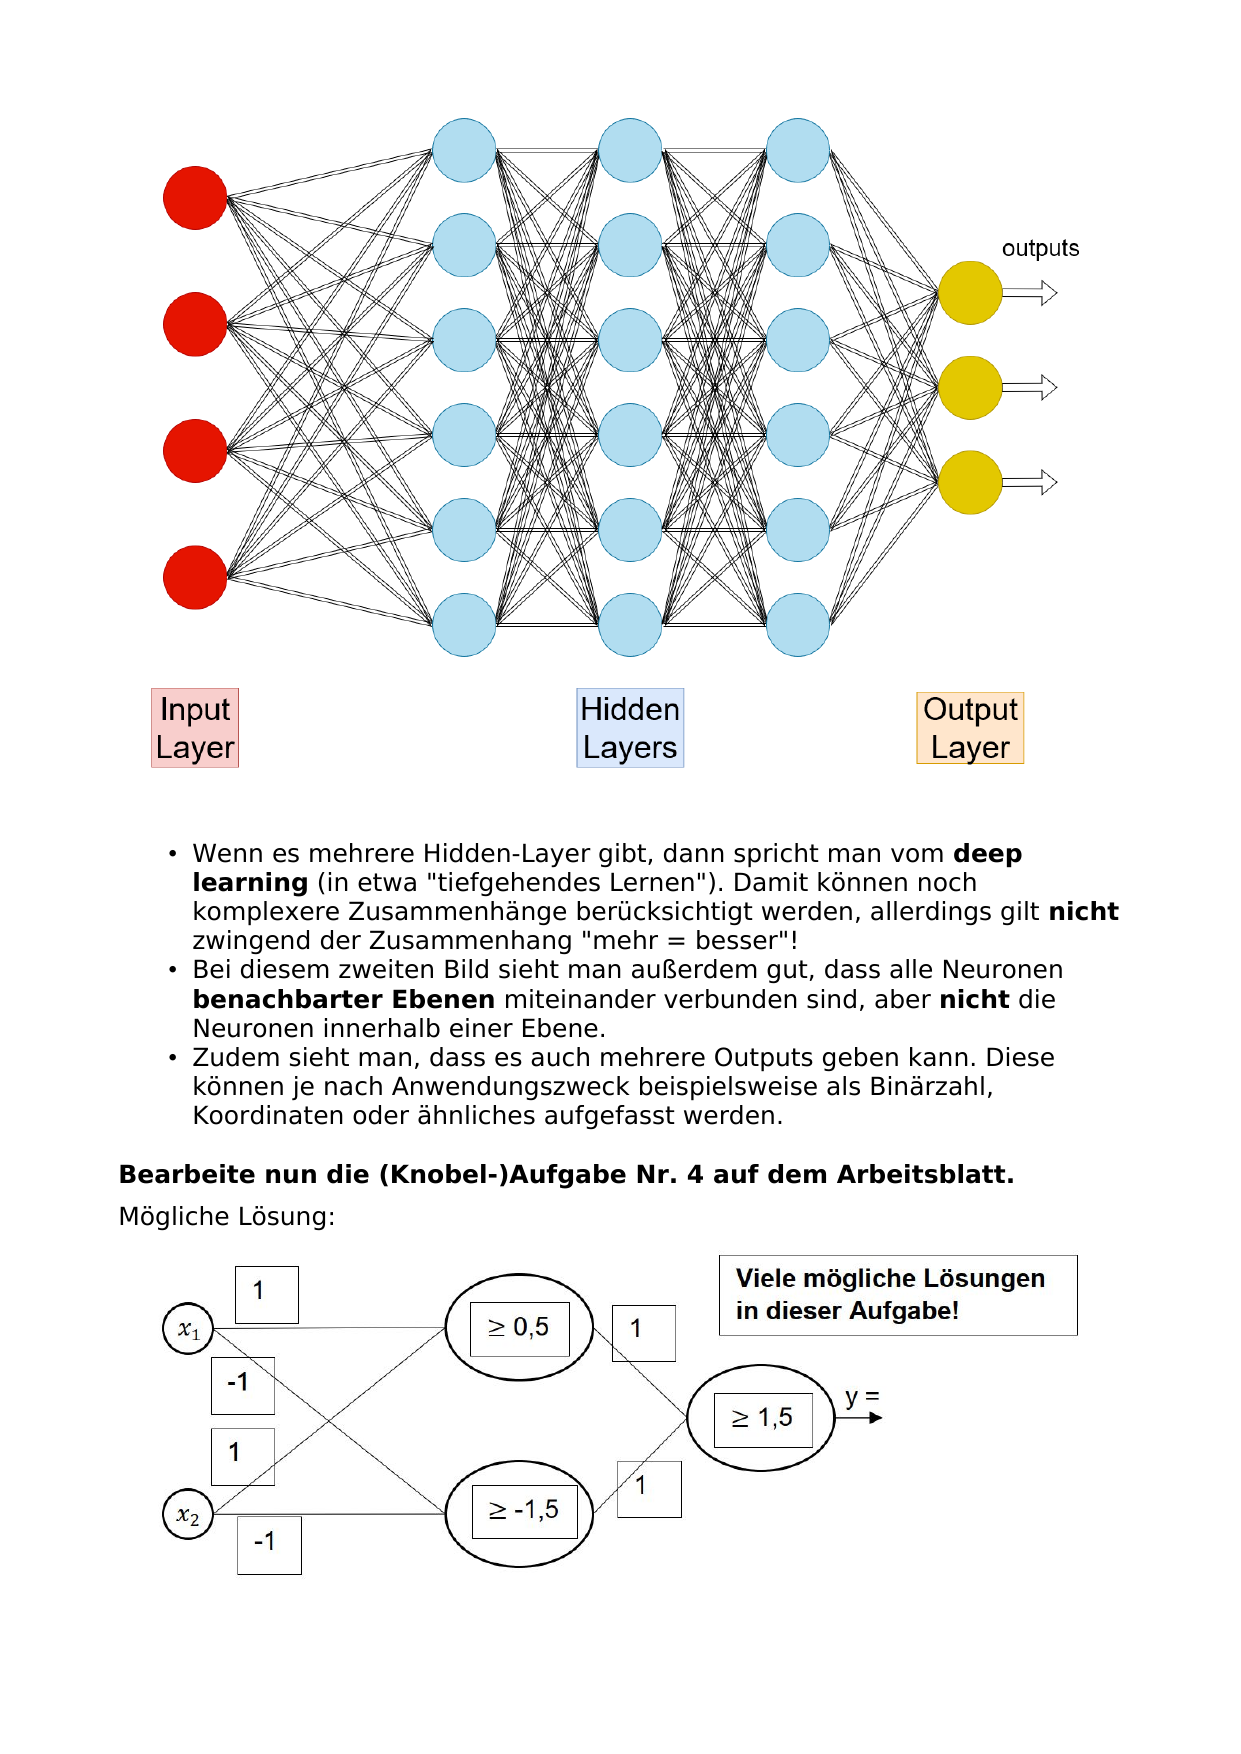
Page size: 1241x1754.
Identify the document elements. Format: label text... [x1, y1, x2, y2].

text Bearbeite nun die (Knobel-)Aufgabe Nr. 4 auf dem Arbeitsblatt. [118, 1160, 1122, 1189]
list Wenn es mehrere Hidden-Layer gibt, dann spricht man vom deep learning (in etwa "tiefgehendes Lernen"). Damit können noch komplexere Zusammenhänge berücksichtigt werden, allerdings gilt nicht zwingend der Zusammenhang "mehr = besser"! [177, 839, 1122, 956]
list Bei diesem zweiten Bild sieht man außerdem gut, dass alle Neuronen benachbarter Ebenen miteinander verbunden sind, aber nicht die Neuronen innerhalb einer Ebene. [177, 956, 1122, 1043]
picture [151, 118, 1089, 768]
text Mögliche Lösung: [118, 1202, 1122, 1231]
list Zudem sieht man, dass es auch mehrere Outputs geben kann. Diese können je nach Anwendungszweck beispielsweise als Binärzahl, Koordinaten oder ähnliches aufgefasst werden. [177, 1043, 1122, 1131]
picture [151, 1243, 1089, 1588]
